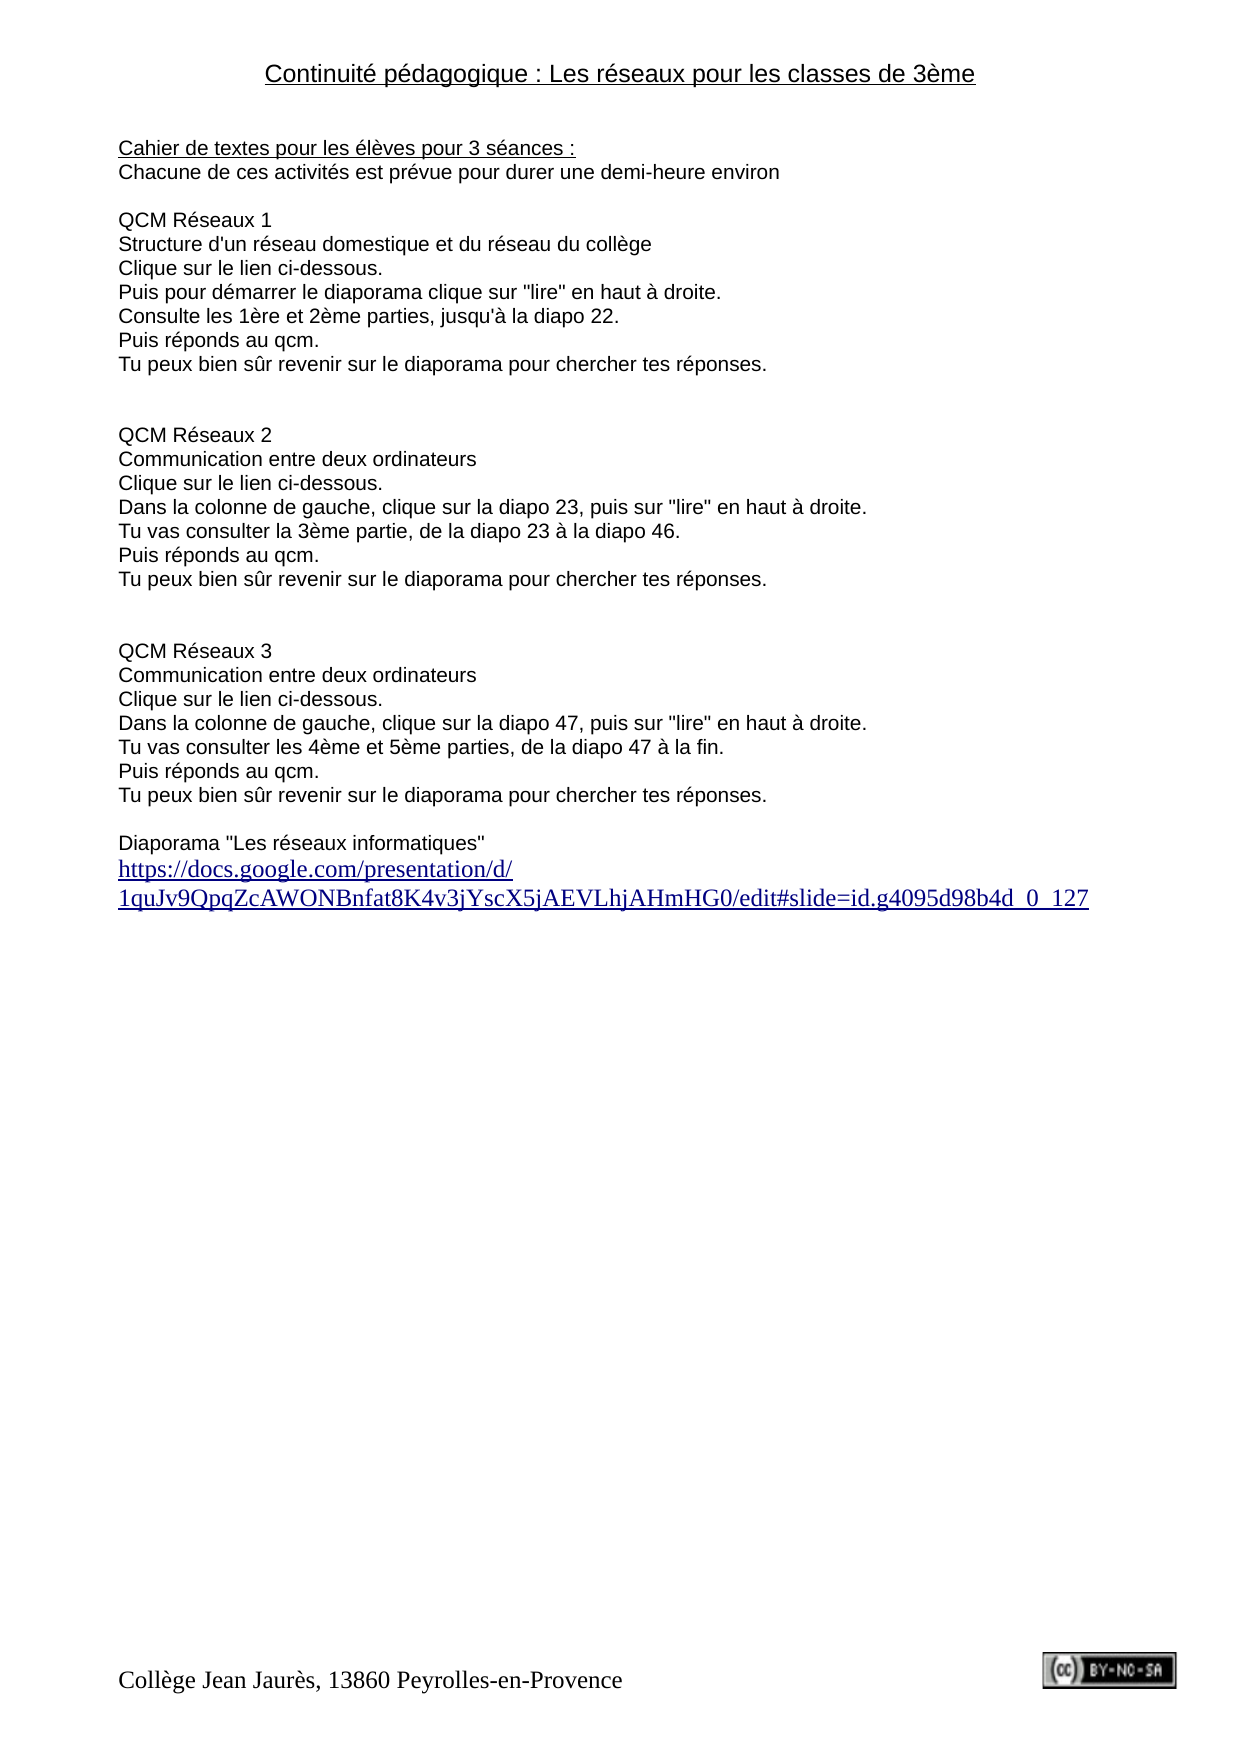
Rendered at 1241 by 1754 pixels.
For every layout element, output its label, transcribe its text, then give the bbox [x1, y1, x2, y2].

text QCM Réseaux 3 [118, 639, 1122, 663]
text Dans la colonne de gauche, clique sur la diapo 23, puis sur "lire" en haut à droite. [118, 495, 1122, 519]
text Cahier de textes pour les élèves pour 3 séances : [118, 136, 1122, 160]
text Clique sur le lien ci-dessous. [118, 471, 1122, 495]
text Communication entre deux ordinateurs [118, 447, 1122, 471]
text Tu peux bien sûr revenir sur le diaporama pour chercher tes réponses. [118, 351, 1122, 375]
text Tu peux bien sûr revenir sur le diaporama pour chercher tes réponses. [118, 783, 1122, 807]
text QCM Réseaux 1 [118, 208, 1122, 232]
text Puis pour démarrer le diaporama clique sur "lire" en haut à droite. [118, 279, 1122, 303]
text Puis réponds au qcm. [118, 759, 1122, 783]
text Continuité pédagogique : Les réseaux pour les classes de 3ème [118, 59, 1122, 88]
text Consulte les 1ère et 2ème parties, jusqu'à la diapo 22. [118, 303, 1122, 327]
text Chacune de ces activités est prévue pour durer une demi-heure environ [118, 160, 1122, 184]
text Tu vas consulter la 3ème partie, de la diapo 23 à la diapo 46. [118, 519, 1122, 543]
text Clique sur le lien ci-dessous. [118, 687, 1122, 711]
text Tu vas consulter les 4ème et 5ème parties, de la diapo 47 à la fin. [118, 735, 1122, 759]
text https://docs.google.com/presentation/d/1quJv9QpqZcAWONBnfat8K4v3jYscX5jAEVLhjAHmHG0/edit#slide=id.g4095d98b4d_0_127 [118, 854, 1122, 912]
text Clique sur le lien ci-dessous. [118, 256, 1122, 279]
text QCM Réseaux 2 [118, 423, 1122, 447]
text Puis réponds au qcm. [118, 327, 1122, 351]
text Structure d'un réseau domestique et du réseau du collège [118, 232, 1122, 256]
text Diaporama "Les réseaux informatiques" [118, 831, 1122, 854]
text Tu peux bien sûr revenir sur le diaporama pour chercher tes réponses. [118, 567, 1122, 591]
text Communication entre deux ordinateurs [118, 663, 1122, 687]
text Dans la colonne de gauche, clique sur la diapo 47, puis sur "lire" en haut à droite. [118, 711, 1122, 735]
text Puis réponds au qcm. [118, 543, 1122, 567]
